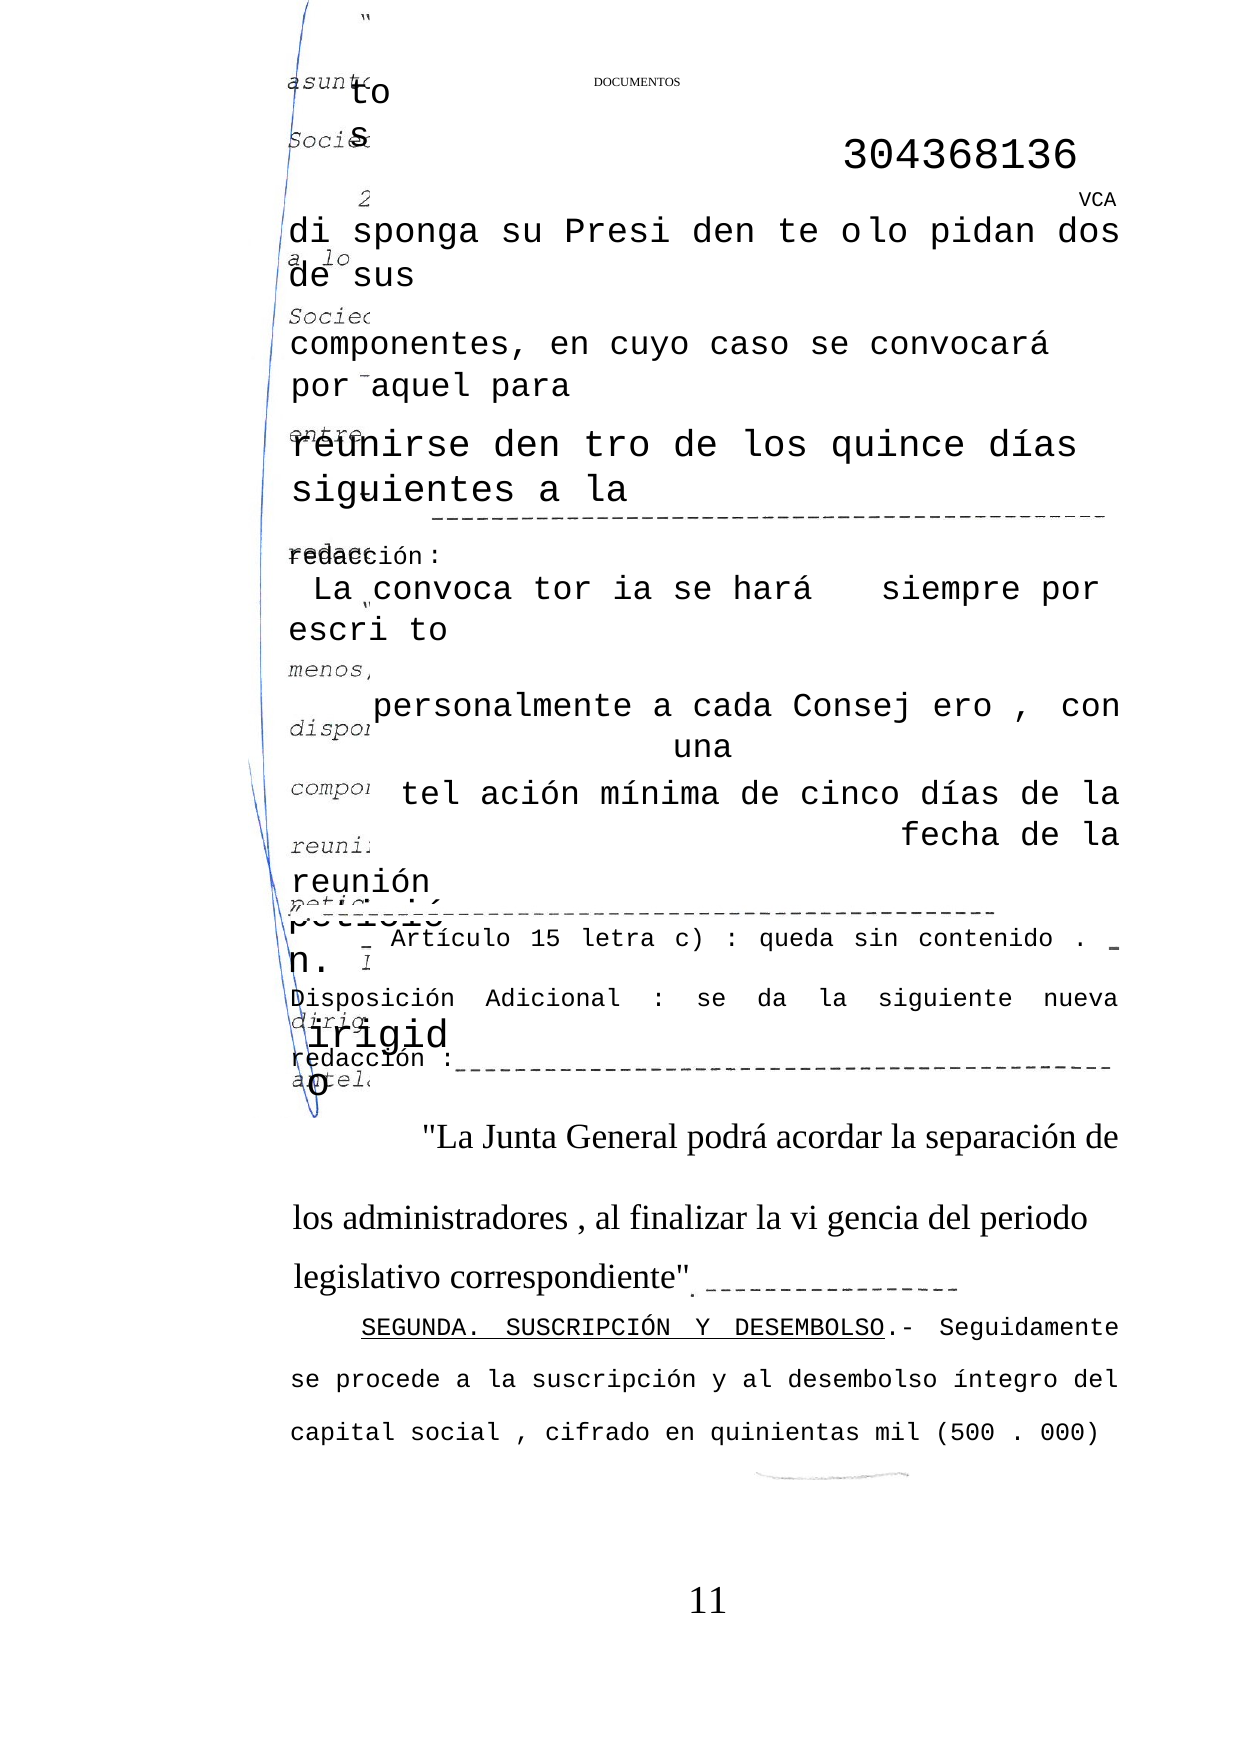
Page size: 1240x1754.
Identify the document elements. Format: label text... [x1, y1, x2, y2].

text personalmente a cada Consej ero , con una [370, 686, 1121, 767]
text los administradores , al finalizar la vi gencia del periodo legislativo correspondiente" [292, 1197, 1121, 1297]
subtitle reunión [370, 865, 1121, 921]
text "La Junta General podrá acordar la separación de [288, 1116, 1119, 1157]
text Artículo 15 letra c) : queda sin contenido . Disposición Adicional : se da la siguiente nueva redacción : [370, 926, 1119, 1074]
subtitle di sponga su Presi den te o lo pidan dos de sus [370, 213, 1121, 297]
subtitle reunirse den tro de los quince días siguientes a la [370, 425, 1121, 513]
text componentes, en cuyo caso se convocará por aquel para [370, 327, 1121, 406]
text La convoca tor ia se hará siempre por escri to [370, 569, 1121, 650]
text tel ación mínima de cinco días de la fecha de la [370, 777, 1120, 855]
text SEGUNDA. SUSCRIPCIÓN Y DESEMBOLSO.- Seguidamente se procede a la suscripción y al desembolso íntegro del capital social , cifrado en quinientas mil (500 . 000) [290, 1314, 1119, 1448]
